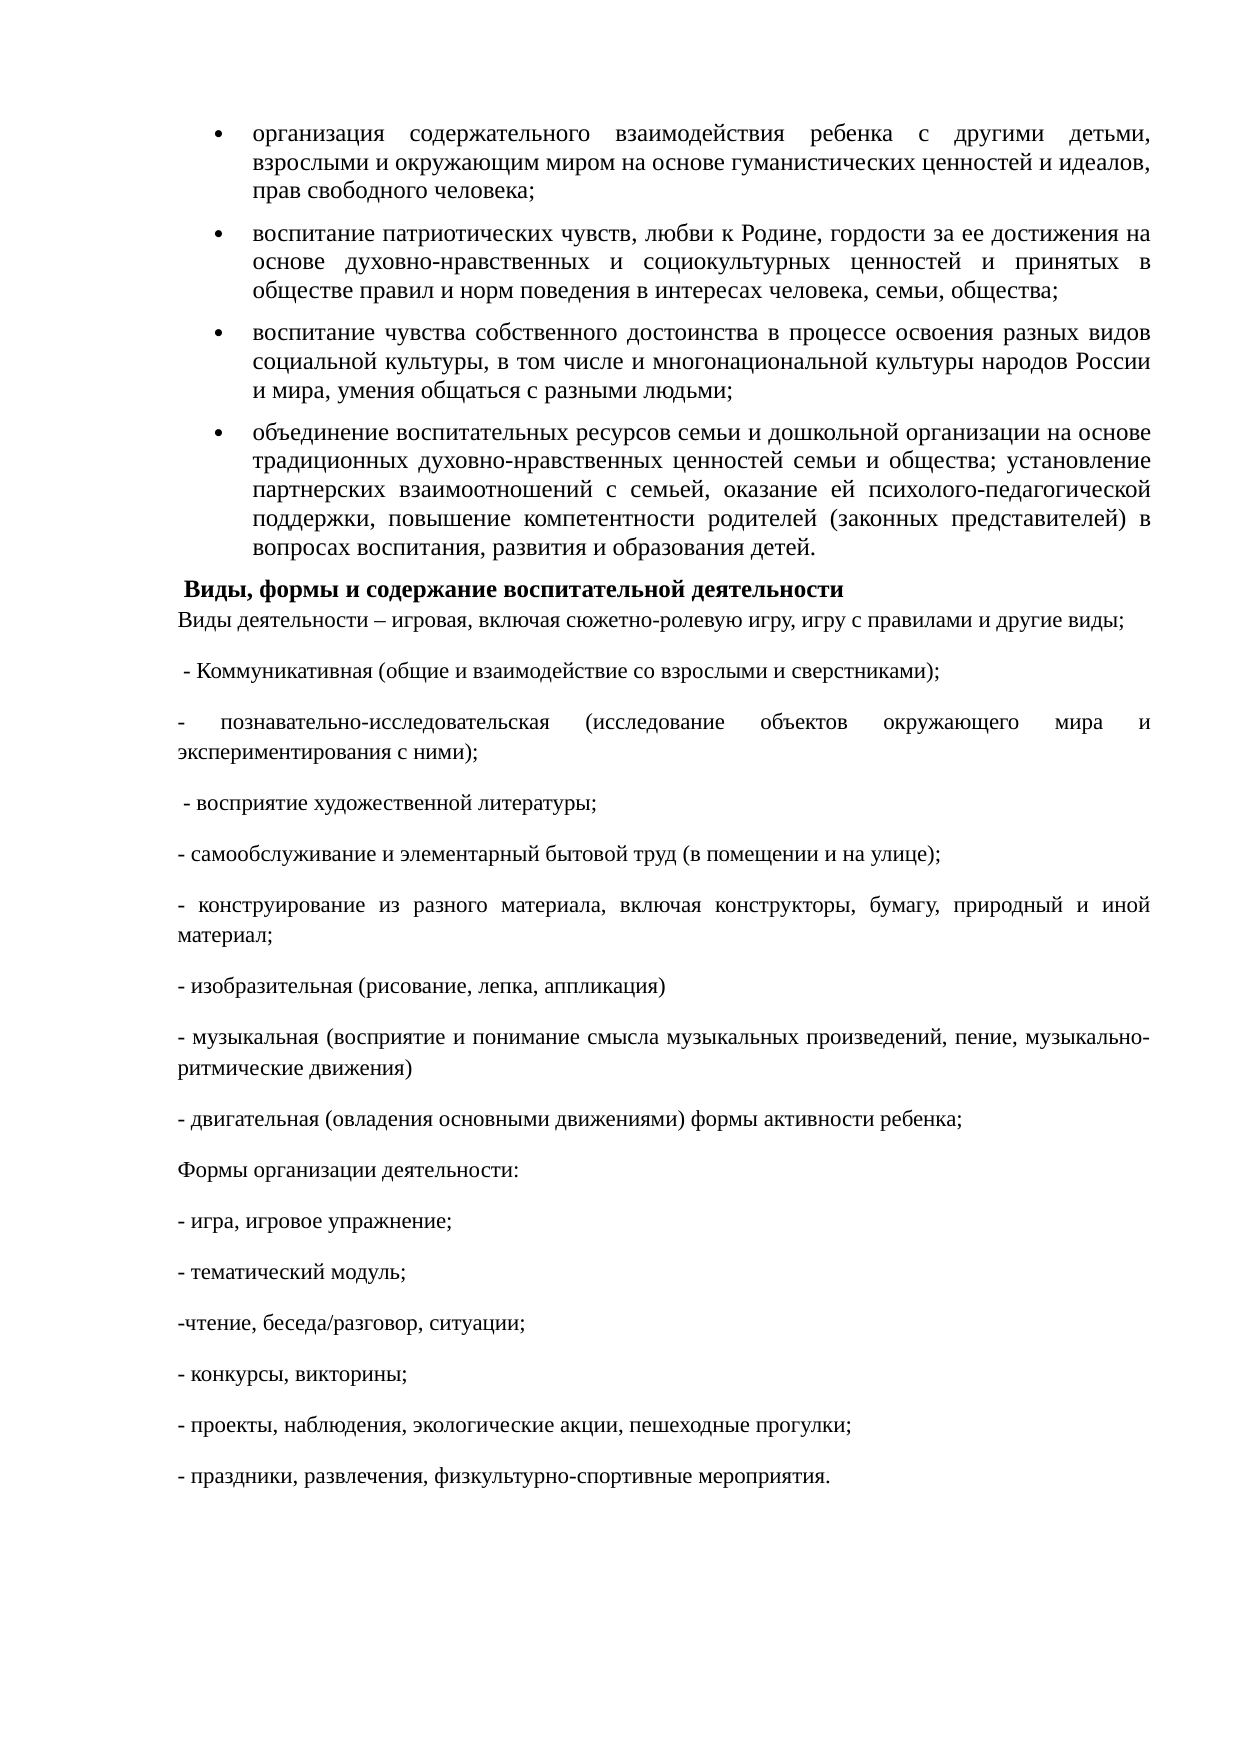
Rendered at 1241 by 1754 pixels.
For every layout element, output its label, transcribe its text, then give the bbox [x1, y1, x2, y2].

text - конкурсы, викторины; [177, 1360, 1152, 1386]
text - проекты, наблюдения, экологические акции, пешеходные прогулки; [177, 1411, 1152, 1437]
text - восприятие художественной литературы; [177, 789, 1152, 815]
text - Коммуникативная (общие и взаимодействие со взрослыми и сверстниками); [177, 657, 1152, 683]
list организация содержательного взаимодействия ребенка с другими детьми, взрослыми и окружающим миром на основе гуманистических ценностей и идеалов, прав свободного человека; [215, 118, 1152, 204]
list объединение воспитательных ресурсов семьи и дошкольной организации на основе традиционных духовно-нравственных ценностей семьи и общества; установление партнерских взаимоотношений с семьей, оказание ей психолого-педагогической поддержки, повышение компетентности родителей (законных представителей) в вопросах воспитания, развития и образования детей. [215, 417, 1152, 561]
text - самообслуживание и элементарный бытовой труд (в помещении и на улице); [177, 840, 1152, 866]
list воспитание чувства собственного достоинства в процессе освоения разных видов социальной культуры, в том числе и многонациональной культуры народов России и мира, умения общаться с разными людьми; [215, 317, 1152, 403]
text - игра, игровое упражнение; [177, 1207, 1152, 1233]
text - двигательная (овладения основными движениями) формы активности ребенка; [177, 1104, 1152, 1131]
list воспитание патриотических чувств, любви к Родине, гордости за ее достижения на основе духовно-нравственных и социокультурных ценностей и принятых в обществе правил и норм поведения в интересах человека, семьи, общества; [215, 218, 1152, 304]
text -чтение, беседа/разговор, ситуации; [177, 1309, 1152, 1335]
text - изобразительная (рисование, лепка, аппликация) [177, 972, 1152, 999]
text Виды, формы и содержание воспитательной деятельности [177, 574, 1152, 603]
text - музыкальная (восприятие и понимание смысла музыкальных произведений, пение, музыкально-ритмические движения) [177, 1023, 1152, 1080]
text Формы организации деятельности: [177, 1156, 1152, 1182]
text - тематический модуль; [177, 1258, 1152, 1284]
text Виды деятельности – игровая, включая сюжетно-ролевую игру, игру с правилами и другие виды; [177, 606, 1152, 632]
text - конструирование из разного материала, включая конструкторы, бумагу, природный и иной материал; [177, 891, 1152, 948]
text - праздники, развлечения, физкультурно-спортивные мероприятия. [177, 1462, 1152, 1488]
text - познавательно-исследовательская (исследование объектов окружающего мира и экспериментирования с ними); [177, 708, 1152, 764]
